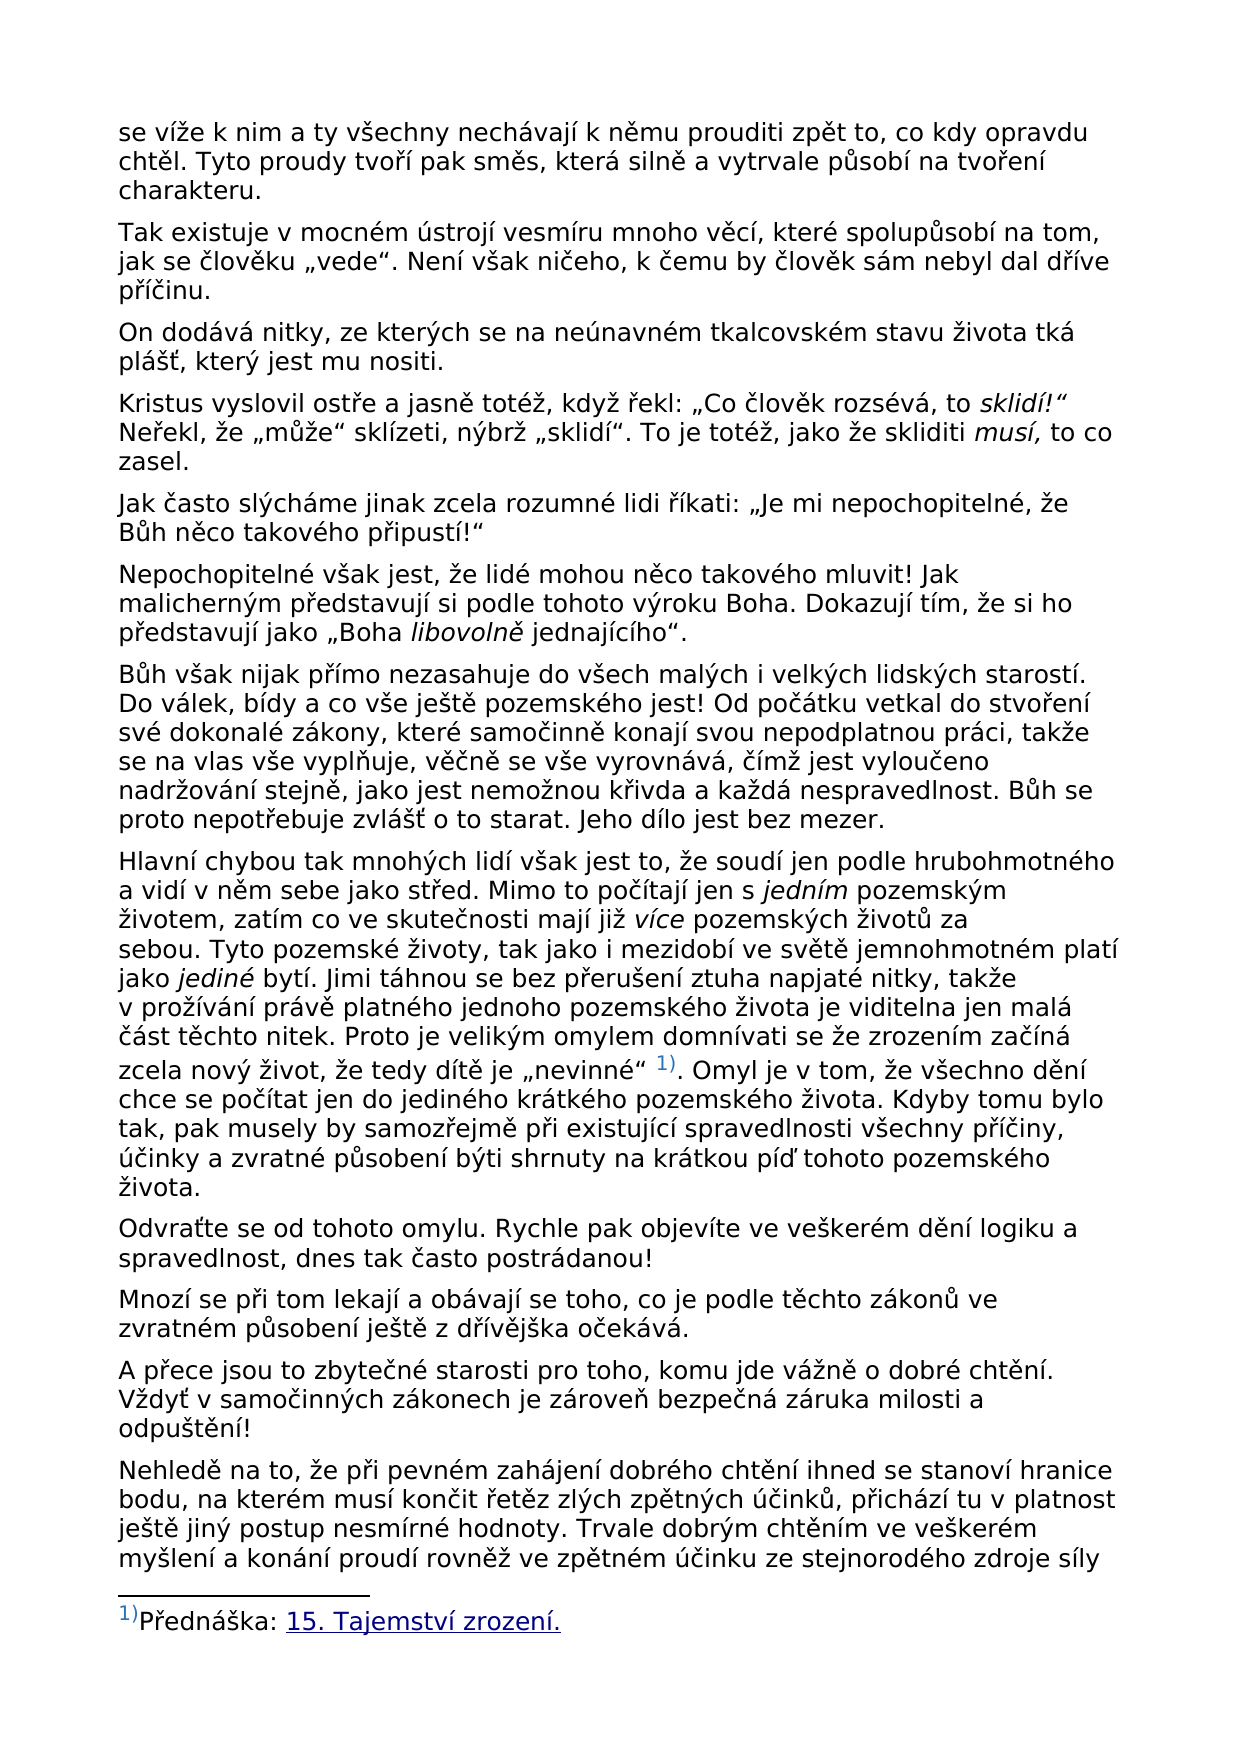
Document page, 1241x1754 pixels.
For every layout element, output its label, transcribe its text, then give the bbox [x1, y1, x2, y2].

text A přece jsou to zbytečné starosti pro toho, komu jde vážně o dobré chtění. Vždyť v samočinných zákonech je zároveň bezpečná záruka milosti a odpuštění! [118, 1356, 1122, 1444]
text Kristus vyslovil ostře a jasně totéž, když řekl: „Co člověk rozsévá, to sklidí!“ Neřekl, že „může“ sklízeti, nýbrž „sklidí“. To je totéž, jako že skliditi musí, to co zasel. [118, 389, 1122, 476]
text On dodává nitky, ze kterých se na neúnavném tkalcovském stavu života tká plášť, který jest mu nositi. [118, 318, 1122, 376]
text Bůh však nijak přímo nezasahuje do všech malých i velkých lidských starostí. Do válek, bídy a co vše ještě pozemského jest! Od počátku vetkal do stvoření své dokonalé zákony, které samočinně konají svou nepodplatnou práci, takže se na vlas vše vyplňuje, věčně se vše vyrovnává, čímž jest vyloučeno nadržování stejně, jako jest nemožnou křivda a každá nespravedlnost. Bůh se proto nepotřebuje zvlášť o to starat. Jeho dílo jest bez mezer. [118, 660, 1122, 835]
text Tak existuje v mocném ústrojí vesmíru mnoho věcí, které spolupůsobí na tom, jak se člověku „vede“. Není však ničeho, k čemu by člověk sám nebyl dal dříve příčinu. [118, 218, 1122, 306]
text Hlavní chybou tak mnohých lidí však jest to, že soudí jen podle hrubohmotného a vidí v něm sebe jako střed. Mimo to počítají jen s jedním pozemským životem, zatím co ve skutečnosti mají již více pozemských životů za sebou. Tyto pozemské životy, tak jako i mezidobí ve světě jemnohmotném platí jako jediné bytí. Jimi táhnou se bez přerušení ztuha napjaté nitky, takže v prožívání právě platného jednoho pozemského života je viditelna jen malá část těchto nitek. Proto je velikým omylem domnívati se že zrozením začíná zcela nový život, že tedy dítě je „nevinné“ . Omyl je v tom, že všechno dění chce se počítat jen do jediného krátkého pozemského života. Kdyby tomu bylo tak, pak musely by samozřejmě při existující spravedlnosti všechny příčiny, účinky a zvratné působení býti shrnuty na krátkou píď tohoto pozemského života. [118, 847, 1122, 1202]
text Nehledě na to, že při pevném zahájení dobrého chtění ihned se stanoví hranice bodu, na kterém musí končit řetěz zlých zpětných účinků, přichází tu v platnost ještě jiný postup nesmírné hodnoty. Trvale dobrým chtěním ve veškerém myšlení a konání proudí rovněž ve zpětném účinku ze stejnorodého zdroje síly [118, 1456, 1122, 1573]
text Nepochopitelné však jest, že lidé mohou něco takového mluvit! Jak malicherným představují si podle tohoto výroku Boha. Dokazují tím, že si ho představují jako „Boha libovolně jednajícího“. [118, 560, 1122, 647]
text Odvraťte se od tohoto omylu. Rychle pak objevíte ve veškerém dění logiku a spravedlnost, dnes tak často postrádanou! [118, 1215, 1122, 1273]
text Přednáška: 15. Tajemství zrození. [118, 1602, 1122, 1636]
text Jak často slýcháme jinak zcela rozumné lidi říkati: „Je mi nepochopitelné, že Bůh něco takového připustí!“ [118, 489, 1122, 547]
text se víže k nim a ty všechny nechávají k němu prouditi zpět to, co kdy opravdu chtěl. Tyto proudy tvoří pak směs, která silně a vytrvale působí na tvoření charakteru. [118, 118, 1122, 206]
text Mnozí se při tom lekají a obávají se toho, co je podle těchto zákonů ve zvratném působení ještě z dřívějška očekává. [118, 1286, 1122, 1344]
